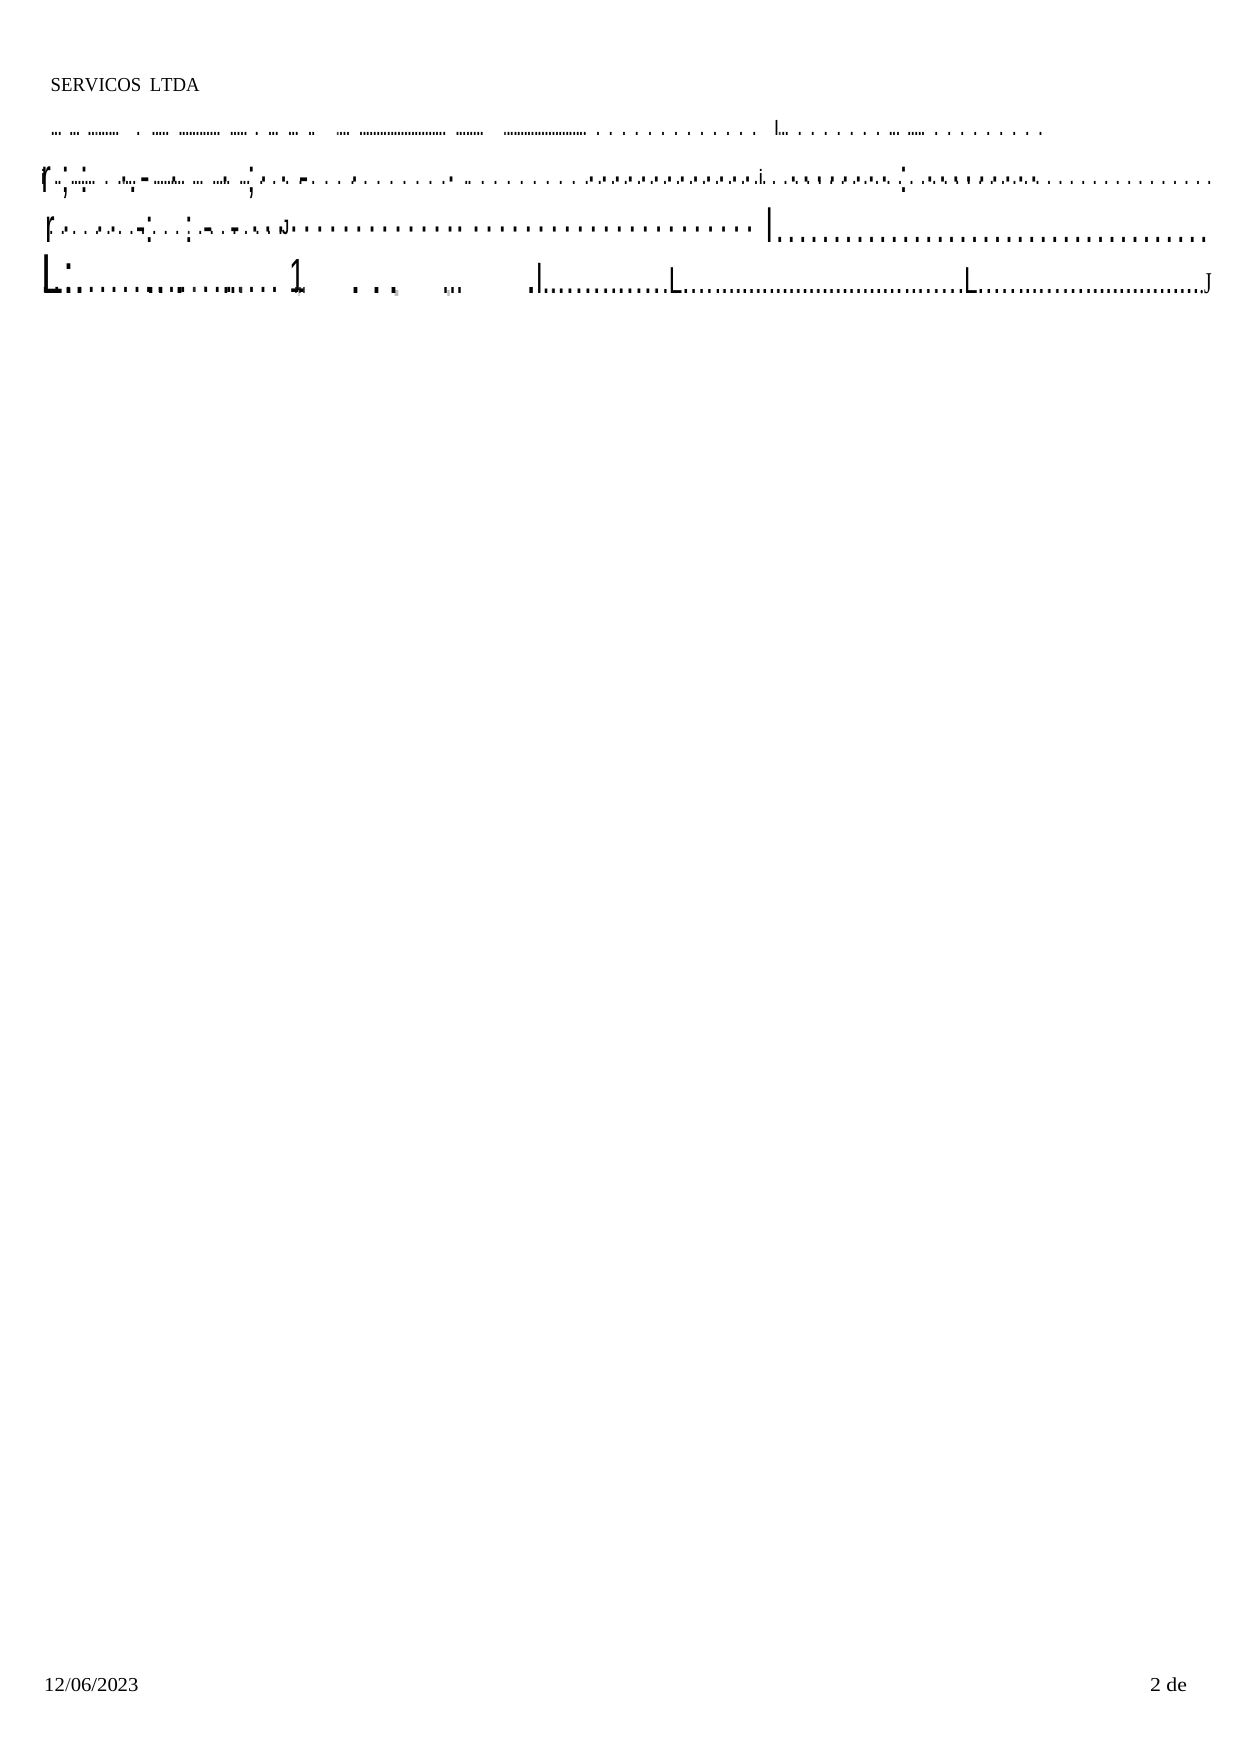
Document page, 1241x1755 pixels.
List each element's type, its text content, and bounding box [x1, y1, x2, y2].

text r...;...:.........·..-.....·............·.....;.·...·...-.. ....·.........................·........ ........................·.·.·.·.·.·.·.·.·.·.·.·.·. l...·.·.·.·.·.·.·.·...:.....·.·.·.·.·.·.·.·.·. ir..·.......·.·.....-:.........:...-.....-...·.·.·.·.·.·.·.·.·.·.·.·.·.·.·.··..·.·.·.·.·.·.·.·.·.·.·.·.·.·.·.·.·.·.·.·.·.·.i.l.......................................................................................................................J1 [41, 95, 1218, 244]
text SERVICOS LTDA [50, 75, 1218, 95]
text L:. .. . ... ... . .. ... .l...............L........................................L................................J [41, 244, 1218, 306]
